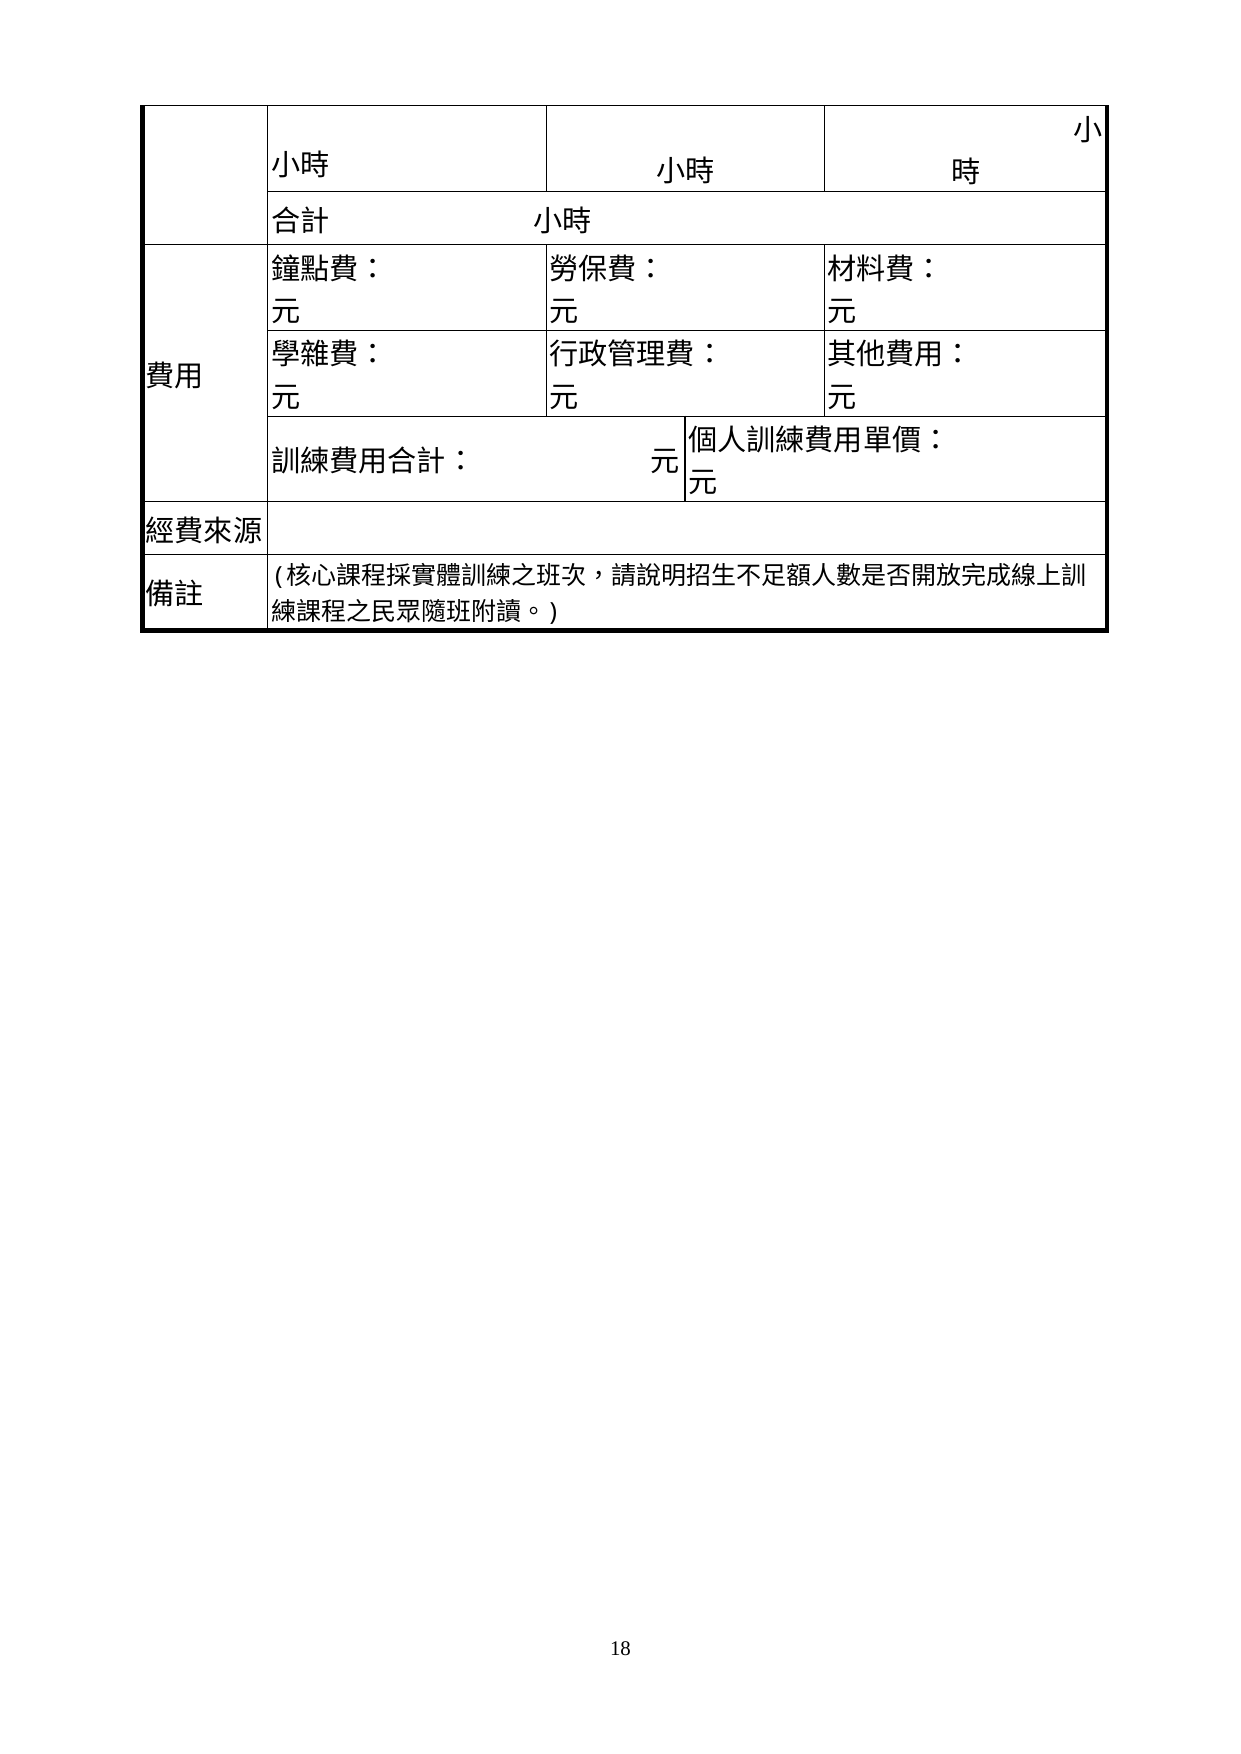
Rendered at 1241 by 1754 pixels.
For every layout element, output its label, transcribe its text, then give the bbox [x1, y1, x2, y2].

table_cell 學雜費： 元 [268, 331, 546, 416]
table_cell 備註 [145, 555, 267, 628]
table_cell 訓練費用合計： 元 [268, 417, 684, 501]
table_cell 勞保費： 元 [547, 245, 824, 330]
table_cell 合計 小時 [268, 192, 1105, 244]
table_cell 小時 [825, 106, 1105, 191]
table_cell 其他費用： 元 [825, 331, 1105, 416]
table_cell [268, 502, 1105, 554]
table_cell 小時 [268, 106, 546, 191]
table_cell 經費來源 [145, 502, 267, 554]
table_cell (核心課程採實體訓練之班次，請說明招生不足額人數是否開放完成線上訓練課程之民眾隨班附讀。) [268, 555, 1105, 628]
table_cell 個人訓練費用單價： 元 [686, 417, 1105, 501]
table_cell 鐘點費： 元 [268, 245, 546, 330]
table_cell 小時 [547, 106, 824, 191]
table_cell 費用 [145, 245, 267, 501]
table_cell 材料費： 元 [825, 245, 1105, 330]
table_cell 行政管理費： 元 [547, 331, 824, 416]
table_cell [145, 106, 267, 244]
